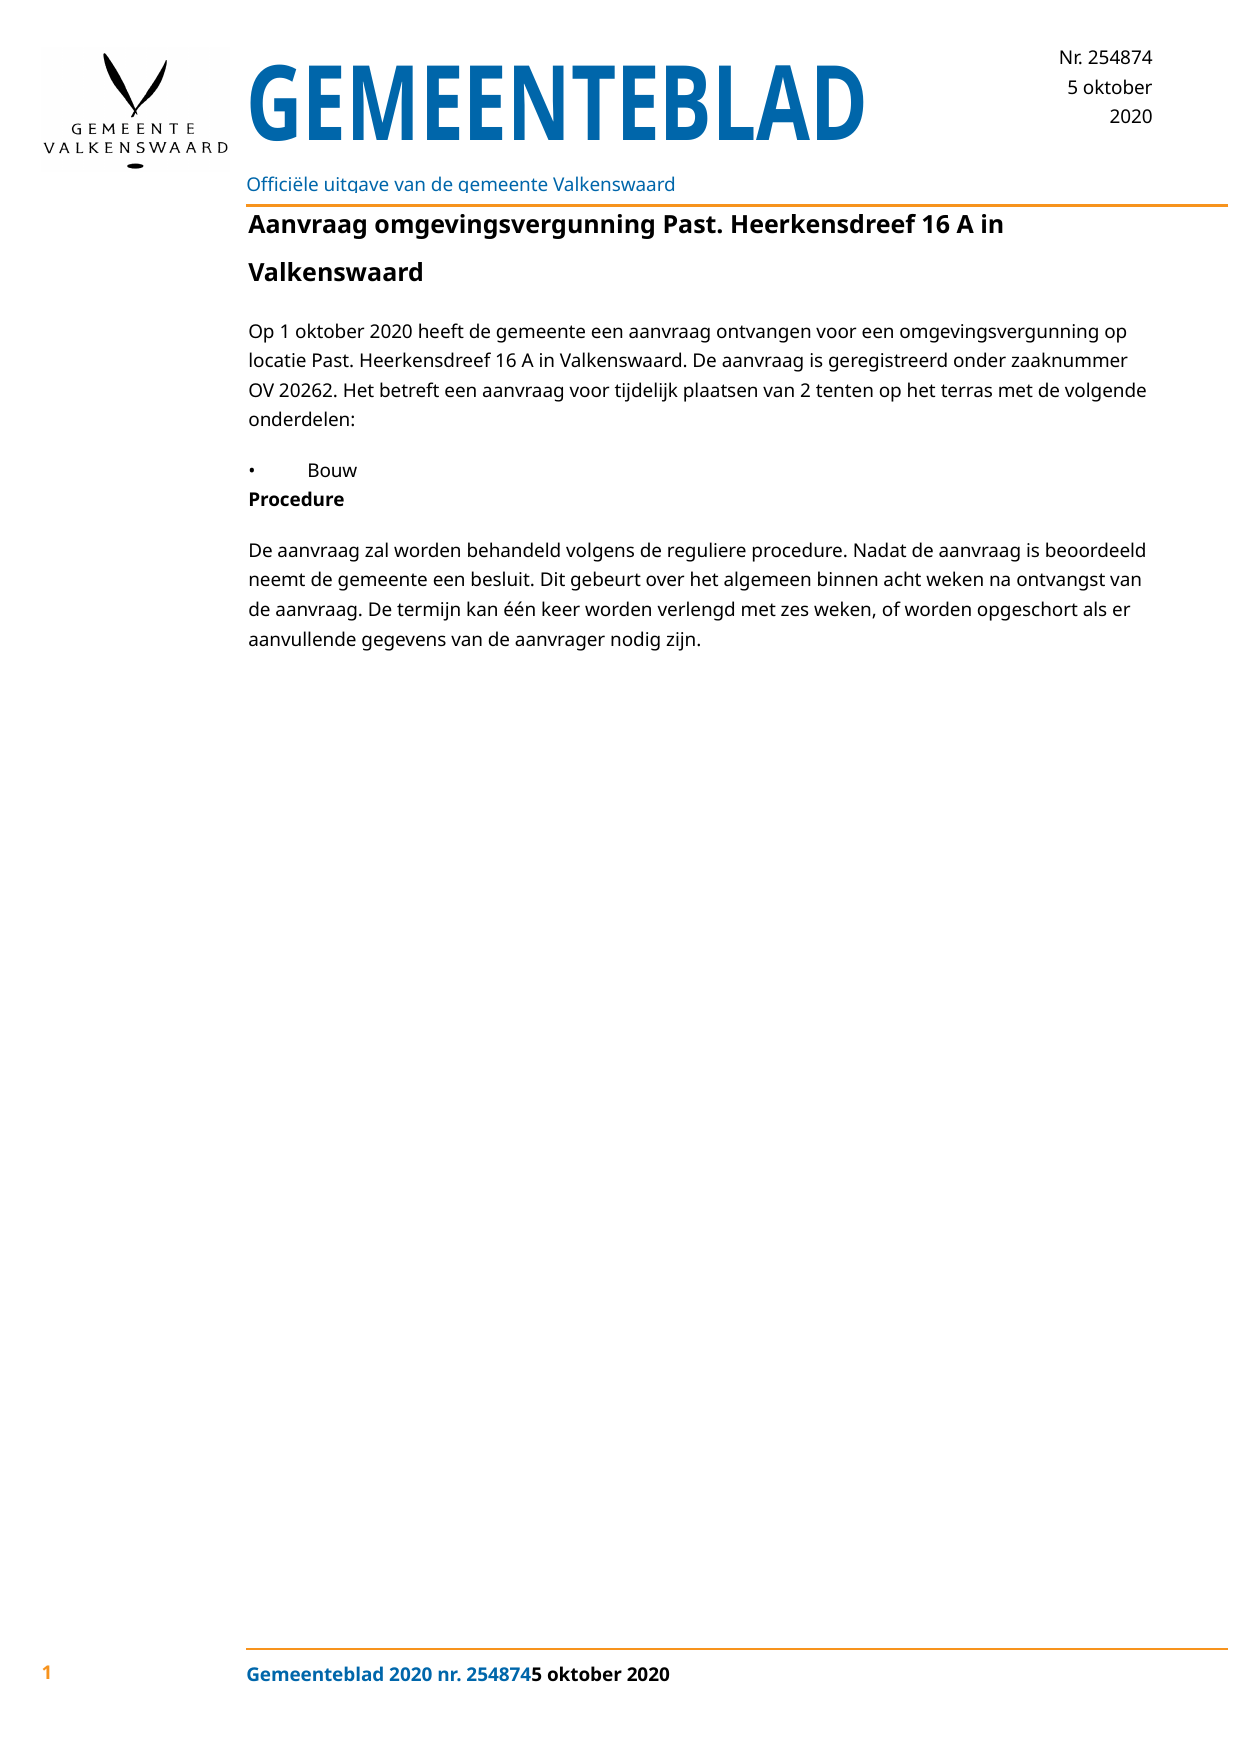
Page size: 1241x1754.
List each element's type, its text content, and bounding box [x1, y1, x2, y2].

text Procedure [248, 487, 1152, 512]
list Bouw [248, 457, 1152, 483]
text Aanvraag omgevingsvergunning Past. Heerkensdreef 16 A in Valkenswaard [248, 207, 1152, 288]
picture [41, 47, 231, 172]
text Op 1 oktober 2020 heeft de gemeente een aanvraag ontvangen voor een omgevingsvergunning op locatie Past. Heerkensdreef 16 A in Valkenswaard. De aanvraag is geregistreerd onder zaaknummer OV 20262. Het betreft een aanvraag voor tijdelijk plaatsen van 2 tenten op het terras met de volgende onderdelen: [248, 318, 1152, 432]
text De aanvraag zal worden behandeld volgens de reguliere procedure. Nadat de aanvraag is beoordeeld neemt de gemeente een besluit. Dit gebeurt over het algemeen binnen acht weken na ontvangst van de aanvraag. De termijn kan één keer worden verlengd met zes weken, of worden opgeschort als er aanvullende gegevens van de aanvrager nodig zijn. [248, 537, 1152, 652]
